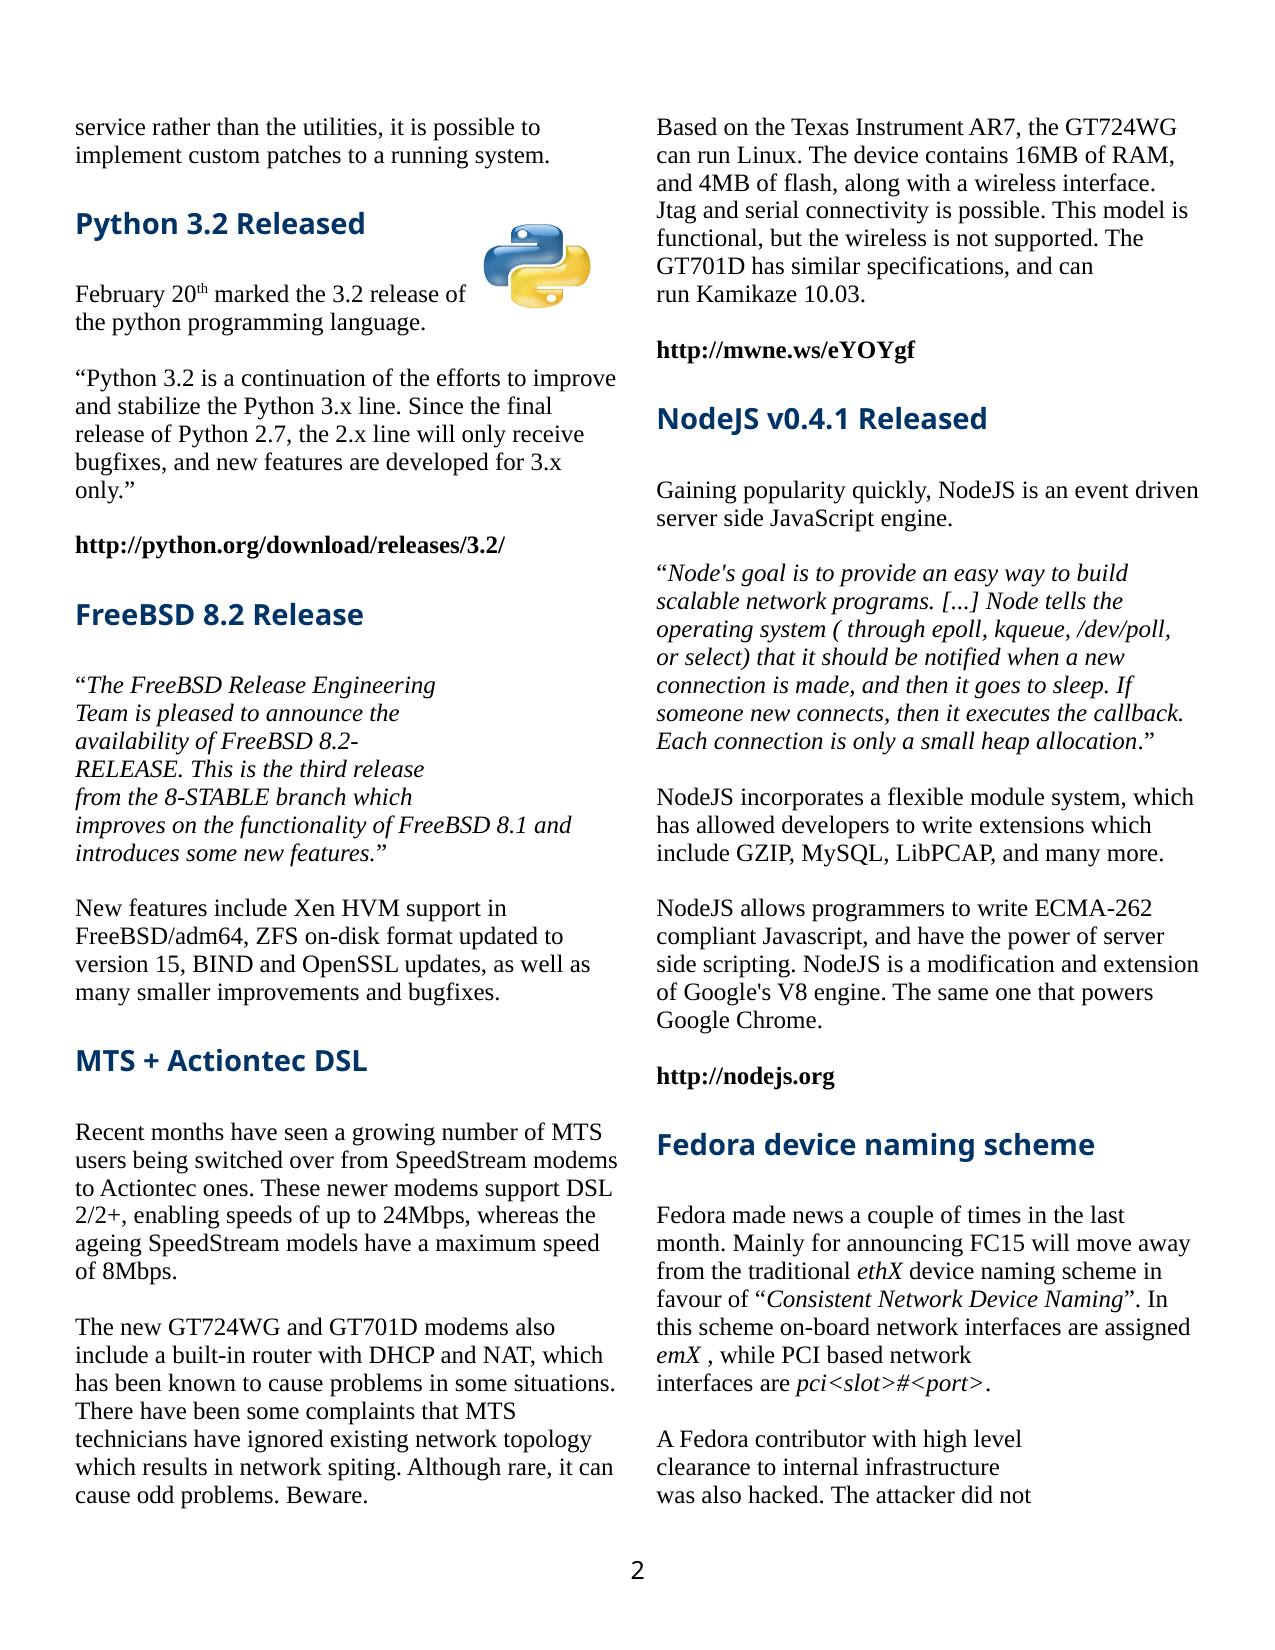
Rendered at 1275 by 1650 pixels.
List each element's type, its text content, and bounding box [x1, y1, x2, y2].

text “Node's goal is to provide an easy way to build scalable network programs. [...] Node tells the operating system ( through epoll, kqueue, /dev/poll, or select) that it should be notified when a new connection is made, and then it goes to sleep. If someone new connects, then it executes the callback. Each connection is only a small heap allocation.” [656, 551, 1200, 755]
text Recent months have seen a growing number of MTS users being switched over from SpeedStream modems to Actiontec ones. These newer modems support DSL 2/2+, enabling speeds of up to 24Mbps, whereas the ageing SpeedStream models have a maximum speed of 8Mbps. [75, 1095, 619, 1285]
subtitle Python 3.2 Released [75, 203, 619, 243]
subtitle Fedora device naming scheme [656, 1124, 1200, 1164]
text Gaining popularity quickly, NodeJS is an event driven server side JavaScript engine. [656, 453, 1200, 531]
text “The FreeBSD Release Engineering Team is pleased to announce the availability of FreeBSD 8.2-RELEASE. This is the third release from the 8-STABLE branch which improves on the functionality of FreeBSD 8.1 and introduces some new features.” [75, 649, 619, 866]
text NodeJS allows programmers to write ECMA-262 compliant Javascript, and have the power of server side scripting. NodeJS is a modification and extension of Google's V8 engine. The same one that powers Google Chrome. [656, 886, 1200, 1034]
text service rather than the utilities, it is possible to implement custom patches to a running system. [75, 113, 619, 168]
text http://python.org/download/releases/3.2/ [75, 523, 619, 559]
text Fedora made news a couple of times in the last month. Mainly for announcing FC15 will move away from the traditional ethX device naming scheme in favour of “Consistent Network Device Naming”. In this scheme on-board network interfaces are assigned emX , while PCI based network interfaces are pci<slot>#<port>. [656, 1179, 1200, 1397]
subtitle MTS + Actiontec DSL [75, 1041, 619, 1080]
text February 20th marked the 3.2 release of the python programming language. [75, 258, 469, 336]
text http://mwne.ws/eYOYgf [656, 328, 1200, 364]
subtitle NodeJS v0.4.1 Released [656, 398, 1200, 438]
picture [469, 205, 607, 344]
text NodeJS incorporates a flexible module system, which has allowed developers to write extensions which include GZIP, MySQL, LibPCAP, and many more. [656, 774, 1200, 866]
text “Python 3.2 is a continuation of the efforts to improve and stabilize the Python 3.x line. Since the final release of Python 2.7, the 2.x line will only receive bugfixes, and new features are developed for 3.x only.” [75, 356, 619, 503]
text http://nodejs.org [656, 1053, 1200, 1090]
text Based on the Texas Instrument AR7, the GT724WG can run Linux. The device contains 16MB of RAM, and 4MB of flash, along with a wireless interface. Jtag and serial connectivity is possible. This model is functional, but the wireless is not supported. The GT701D has similar specifications, and can run Kamikaze 10.03. [656, 113, 1200, 308]
text A Fedora contributor with high level clearance to internal infrastructure was also hacked. The attacker did not [656, 1416, 1200, 1508]
text New features include Xen HVM support in FreeBSD/adm64, ZFS on-disk format updated to version 15, BIND and OpenSSL updates, as well as many smaller improvements and bugfixes. [75, 886, 619, 1006]
subtitle FreeBSD 8.2 Release [75, 594, 619, 634]
text The new GT724WG and GT701D modems also include a built-in router with DHCP and NAT, which has been known to cause problems in some situations. There have been some complaints that MTS technicians have ignored existing network topology which results in network spiting. Although rare, it can cause odd problems. Beware. [75, 1305, 619, 1508]
